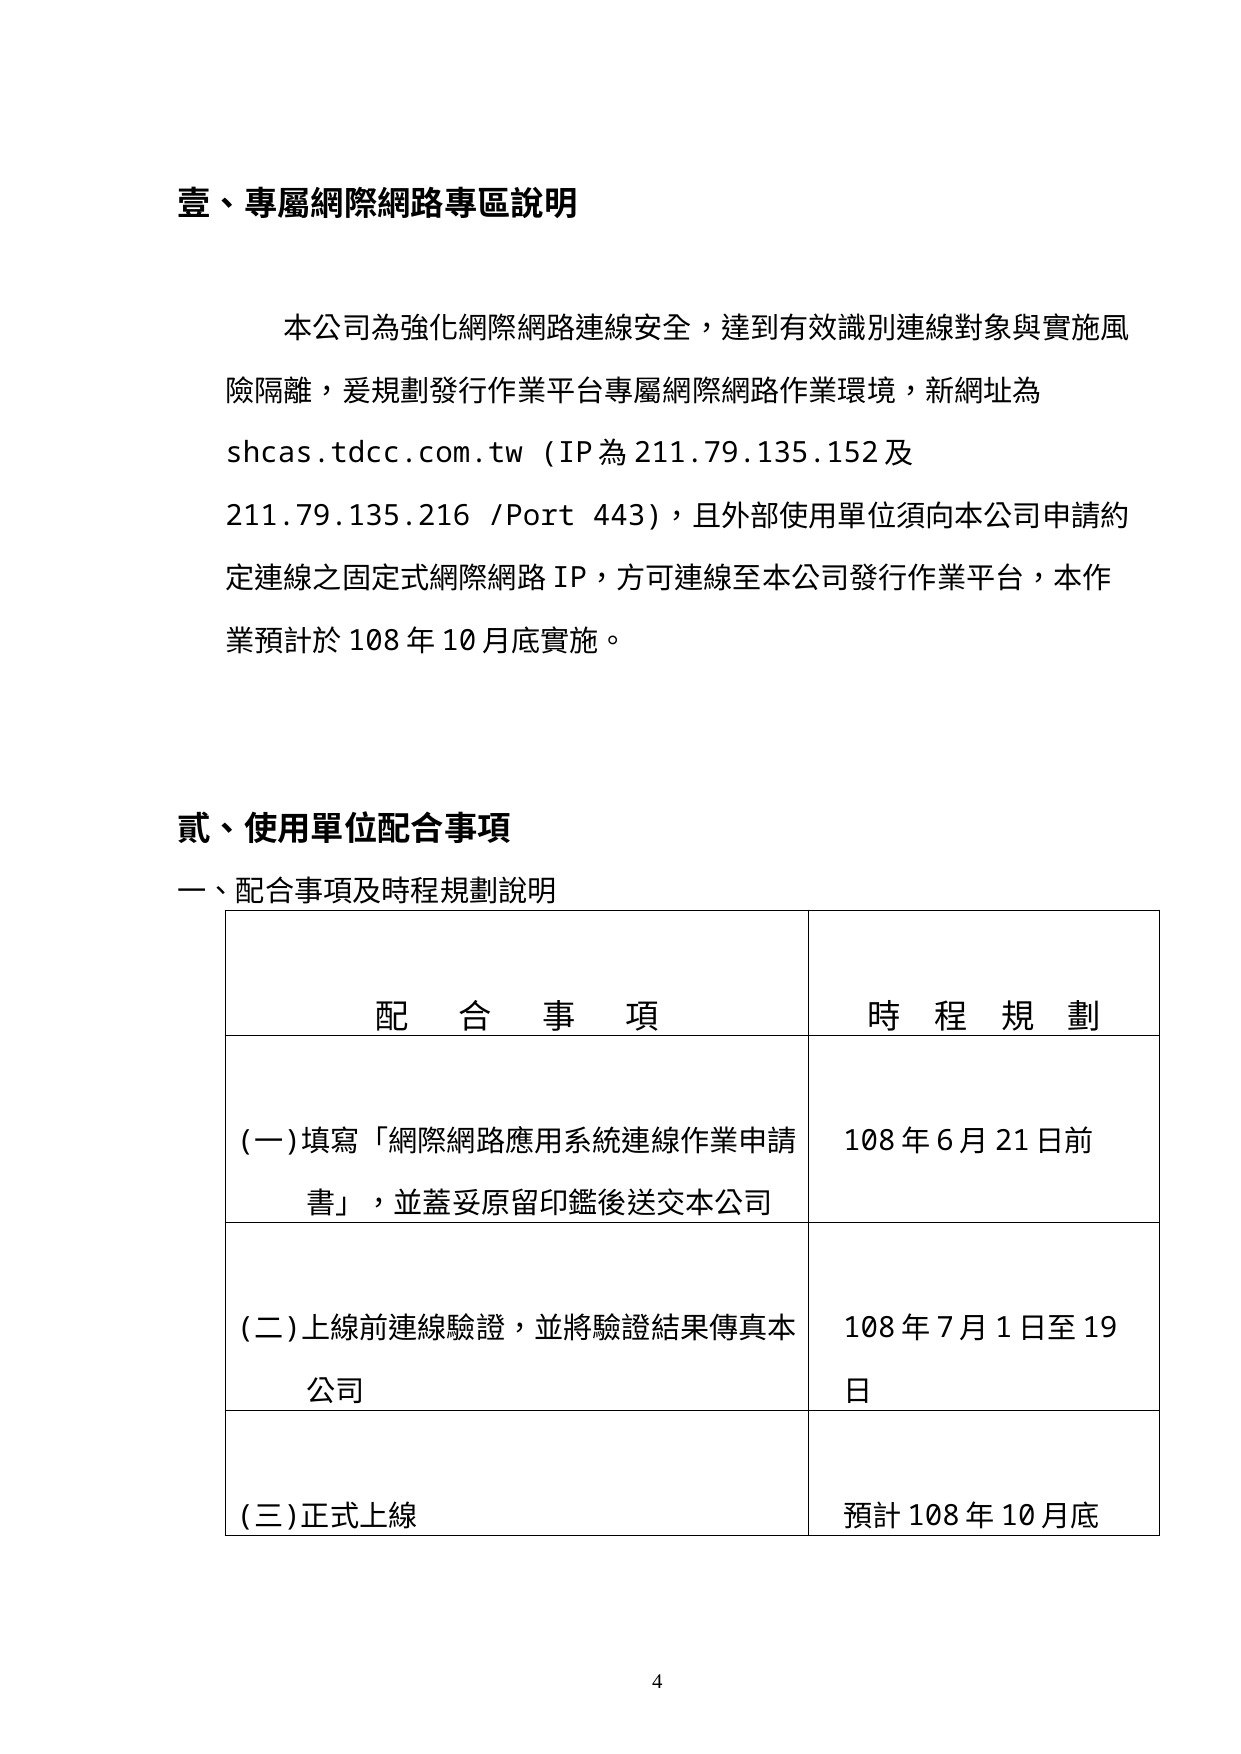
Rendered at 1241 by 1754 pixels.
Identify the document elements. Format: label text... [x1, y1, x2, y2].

text 一、配合事項及時程規劃說明 [177, 847, 1137, 909]
table_header 配 合 事 項 [226, 911, 808, 1034]
subtitle 壹、專屬網際網路專區說明 [177, 159, 1137, 222]
table_cell 108年6月21日前 [809, 1036, 1159, 1222]
table_cell (二)上線前連線驗證，並將驗證結果傳真本公司 [226, 1223, 808, 1409]
table_cell 預計108年10月底 [809, 1411, 1159, 1534]
table_cell (三)正式上線 [226, 1411, 808, 1534]
subtitle 貳、使用單位配合事項 [177, 784, 1137, 847]
text 本公司為強化網際網路連線安全，達到有效識別連線對象與實施風險隔離，爰規劃發行作業平台專屬網際網路作業環境，新網址為shcas.tdcc.com.tw (IP為211.79.135.152及211.79.135.216 /Port 443)，且外部使用單位須向本公司申請約定連線之固定式網際網路IP，方可連線至本公司發行作業平台，本作業預計於108年10月底實施。 [225, 284, 1137, 659]
table_cell 108年7月1日至19日 [809, 1223, 1159, 1409]
table_cell (一)填寫「網際網路應用系統連線作業申請書」，並蓋妥原留印鑑後送交本公司 [226, 1036, 808, 1222]
table_header 時 程 規 劃 [809, 911, 1159, 1034]
